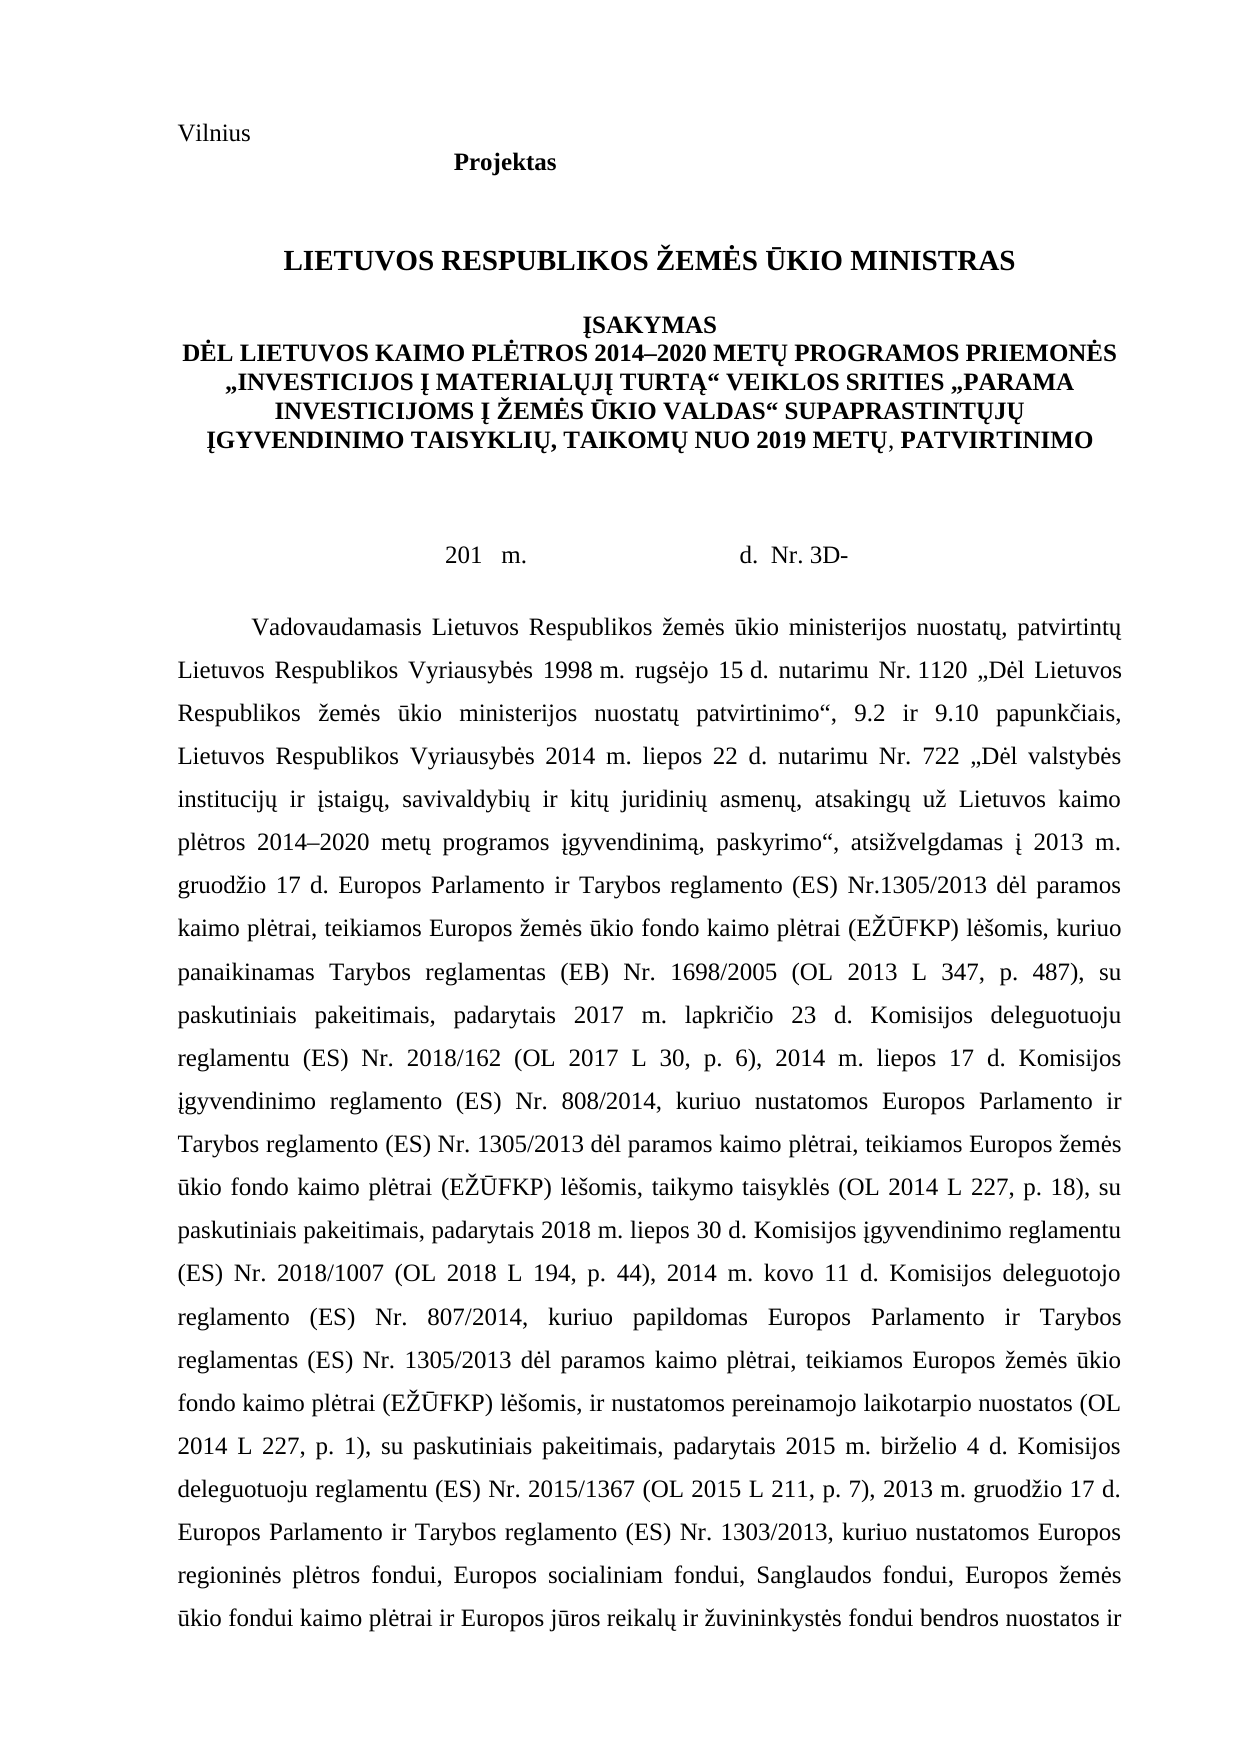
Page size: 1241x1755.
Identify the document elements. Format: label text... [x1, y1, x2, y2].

text DĖL LIETUVOS KAIMO PLĖTROS 2014–2020 METŲ PROGRAMOS PRIEMONĖS „INVESTICIJOS Į MATERIALŲJĮ TURTĄ“ VEIKLOS SRITIES „PARAMA INVESTICIJOMS Į ŽEMĖS ŪKIO VALDAS“ SUPAPRASTINTŲJŲ ĮGYVENDINIMO TAISYKLIŲ, TAIKOMŲ NUO 2019 METŲ, PATVIRTINIMO [177, 338, 1122, 453]
text LIETUVOS RESPUBLIKOS ŽEMĖS ŪKIO MINISTRAS [177, 243, 1122, 276]
text Vadovaudamasis Lietuvos Respublikos žemės ūkio ministerijos nuostatų, patvirtintų Lietuvos Respublikos Vyriausybės 1998 m. rugsėjo 15 d. nutarimu Nr. 1120 „Dėl Lietuvos Respublikos žemės ūkio ministerijos nuostatų patvirtinimo“, 9.2 ir 9.10 papunkčiais, Lietuvos Respublikos Vyriausybės 2014 m. liepos 22 d. nutarimu Nr. 722 „Dėl valstybės institucijų ir įstaigų, savivaldybių ir kitų juridinių asmenų, atsakingų už Lietuvos kaimo plėtros 2014–2020 metų programos įgyvendinimą, paskyrimo“, atsižvelgdamas į 2013 m. gruodžio 17 d. Europos Parlamento ir Tarybos reglamento (ES) Nr.1305/2013 dėl paramos kaimo plėtrai, teikiamos Europos žemės ūkio fondo kaimo plėtrai (EŽŪFKP) lėšomis, kuriuo panaikinamas Tarybos reglamentas (EB) Nr. 1698/2005 (OL 2013 L 347, p. 487), su paskutiniais pakeitimais, padarytais 2017 m. lapkričio 23 d. Komisijos deleguotuoju reglamentu (ES) Nr. 2018/162 (OL 2017 L 30, p. 6), 2014 m. liepos 17 d. Komisijos įgyvendinimo reglamento (ES) Nr. 808/2014, kuriuo nustatomos Europos Parlamento ir Tarybos reglamento (ES) Nr. 1305/2013 dėl paramos kaimo plėtrai, teikiamos Europos žemės ūkio fondo kaimo plėtrai (EŽŪFKP) lėšomis, taikymo taisyklės (OL 2014 L 227, p. 18), su paskutiniais pakeitimais, padarytais 2018 m. liepos 30 d. Komisijos įgyvendinimo reglamentu (ES) Nr. 2018/1007 (OL 2018 L 194, p. 44), 2014 m. kovo 11 d. Komisijos deleguotojo reglamento (ES) Nr. 807/2014, kuriuo papildomas Europos Parlamento ir Tarybos reglamentas (ES) Nr. 1305/2013 dėl paramos kaimo plėtrai, teikiamos Europos žemės ūkio fondo kaimo plėtrai (EŽŪFKP) lėšomis, ir nustatomos pereinamojo laikotarpio nuostatos (OL 2014 L 227, p. 1), su paskutiniais pakeitimais, padarytais 2015 m. birželio 4 d. Komisijos deleguotuoju reglamentu (ES) Nr. 2015/1367 (OL 2015 L 211, p. 7), 2013 m. gruodžio 17 d. Europos Parlamento ir Tarybos reglamento (ES) Nr. 1303/2013, kuriuo nustatomos Europos regioninės plėtros fondui, Europos socialiniam fondui, Sanglaudos fondui, Europos žemės ūkio fondui kaimo plėtrai ir Europos jūros reikalų ir žuvininkystės fondui bendros nuostatos ir [177, 612, 1122, 1632]
text Vilnius [177, 118, 251, 147]
text 201 m. d. Nr. 3D- [177, 540, 1122, 568]
text ĮSAKYMAS [177, 310, 1122, 338]
text Projektas [251, 147, 1122, 176]
